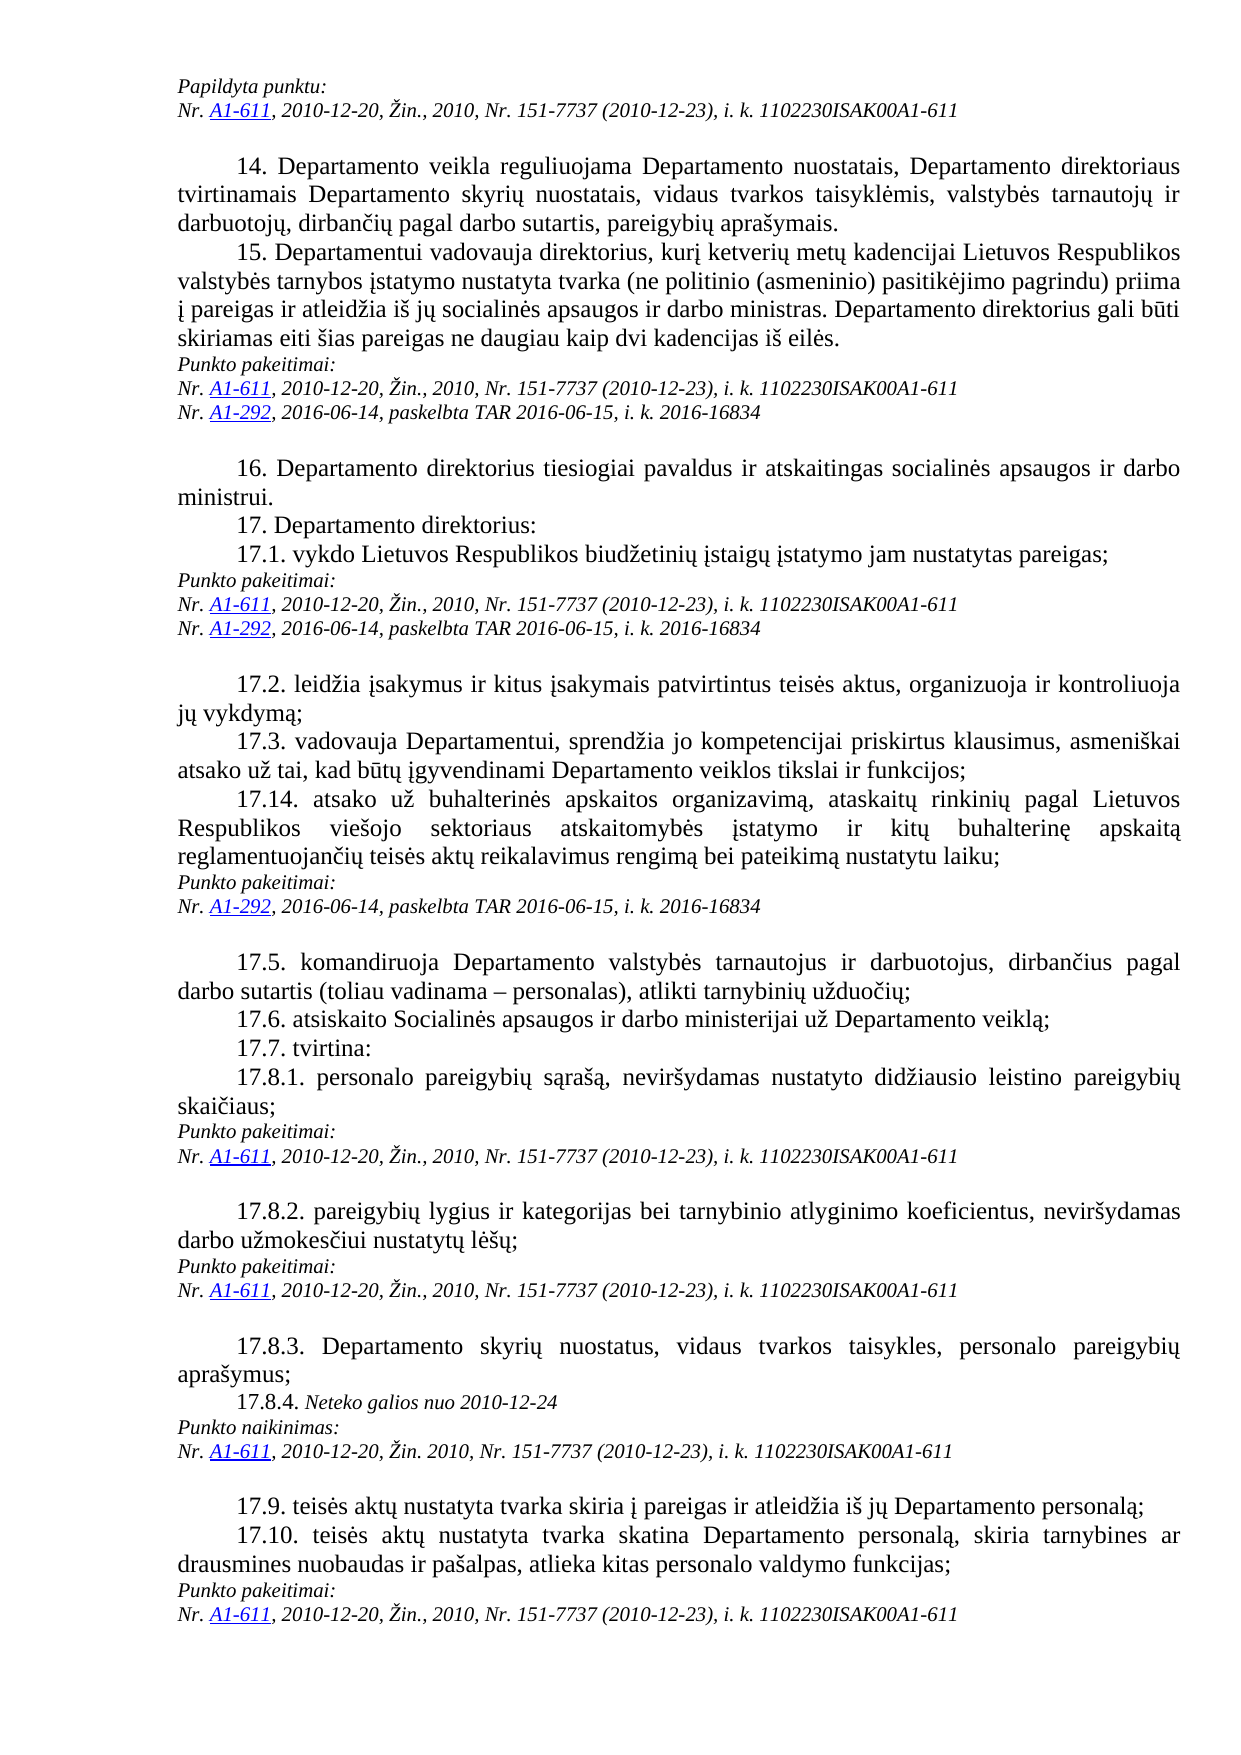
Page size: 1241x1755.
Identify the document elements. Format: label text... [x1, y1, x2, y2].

text 17.1. vykdo Lietuvos Respublikos biudžetinių įstaigų įstatymo jam nustatytas pareigas; [177, 539, 1181, 568]
text 17.8.3. Departamento skyrių nuostatus, vidaus tvarkos taisykles, personalo pareigybių aprašymus; [177, 1331, 1181, 1388]
text Punkto pakeitimai: [177, 568, 1181, 592]
text 17.8.1. personalo pareigybių sąrašą, neviršydamas nustatyto didžiausio leistino pareigybių skaičiaus; [177, 1062, 1181, 1119]
text 17. Departamento direktorius: [177, 510, 1181, 539]
text Nr. A1-611, 2010-12-20, Žin., 2010, Nr. 151-7737 (2010-12-23), i. k. 1102230ISAK00A1-611 [177, 1602, 1181, 1626]
text 14. Departamento veikla reguliuojama Departamento nuostatais, Departamento direktoriaus tvirtinamais Departamento skyrių nuostatais, vidaus tvarkos taisyklėmis, valstybės tarnautojų ir darbuotojų, dirbančių pagal darbo sutartis, pareigybių aprašymais. [177, 151, 1181, 237]
text 17.2. leidžia įsakymus ir kitus įsakymais patvirtintus teisės aktus, organizuoja ir kontroliuoja jų vykdymą; [177, 669, 1181, 726]
text 17.8.2. pareigybių lygius ir kategorijas bei tarnybinio atlyginimo koeficientus, neviršydamas darbo užmokesčiui nustatytų lėšų; [177, 1196, 1181, 1254]
text Nr. A1-611, 2010-12-20, Žin., 2010, Nr. 151-7737 (2010-12-23), i. k. 1102230ISAK00A1-611 [177, 376, 1181, 400]
text Nr. A1-292, 2016-06-14, paskelbta TAR 2016-06-15, i. k. 2016-16834 [177, 894, 1181, 918]
text Papildyta punktu: [177, 74, 1181, 98]
text 15. Departamentui vadovauja direktorius, kurį ketverių metų kadencijai Lietuvos Respublikos valstybės tarnybos įstatymo nustatyta tvarka (ne politinio (asmeninio) pasitikėjimo pagrindu) priima į pareigas ir atleidžia iš jų socialinės apsaugos ir darbo ministras. Departamento direktorius gali būti skiriamas eiti šias pareigas ne daugiau kaip dvi kadencijas iš eilės. [177, 237, 1181, 352]
text Nr. A1-292, 2016-06-14, paskelbta TAR 2016-06-15, i. k. 2016-16834 [177, 400, 1181, 424]
text Punkto pakeitimai: [177, 1254, 1181, 1278]
text Nr. A1-611, 2010-12-20, Žin., 2010, Nr. 151-7737 (2010-12-23), i. k. 1102230ISAK00A1-611 [177, 1278, 1181, 1302]
text Nr. A1-611, 2010-12-20, Žin., 2010, Nr. 151-7737 (2010-12-23), i. k. 1102230ISAK00A1-611 [177, 592, 1181, 616]
text Punkto pakeitimai: [177, 1578, 1181, 1602]
text Nr. A1-611, 2010-12-20, Žin., 2010, Nr. 151-7737 (2010-12-23), i. k. 1102230ISAK00A1-611 [177, 98, 1181, 122]
text 17.9. teisės aktų nustatyta tvarka skiria į pareigas ir atleidžia iš jų Departamento personalą; [177, 1491, 1181, 1520]
text Punkto pakeitimai: [177, 352, 1181, 376]
text Punkto naikinimas: [177, 1414, 1181, 1439]
text Nr. A1-611, 2010-12-20, Žin., 2010, Nr. 151-7737 (2010-12-23), i. k. 1102230ISAK00A1-611 [177, 1143, 1181, 1168]
text 17.7. tvirtina: [177, 1033, 1181, 1062]
text 17.6. atsiskaito Socialinės apsaugos ir darbo ministerijai už Departamento veiklą; [177, 1004, 1181, 1033]
text Nr. A1-292, 2016-06-14, paskelbta TAR 2016-06-15, i. k. 2016-16834 [177, 616, 1181, 640]
text 17.5. komandiruoja Departamento valstybės tarnautojus ir darbuotojus, dirbančius pagal darbo sutartis (toliau vadinama – personalas), atlikti tarnybinių užduočių; [177, 947, 1181, 1004]
text 17.10. teisės aktų nustatyta tvarka skatina Departamento personalą, skiria tarnybines ar drausmines nuobaudas ir pašalpas, atlieka kitas personalo valdymo funkcijas; [177, 1520, 1181, 1578]
text Punkto pakeitimai: [177, 1119, 1181, 1143]
text 17.14. atsako už buhalterinės apskaitos organizavimą, ataskaitų rinkinių pagal Lietuvos Respublikos viešojo sektoriaus atskaitomybės įstatymo ir kitų buhalterinę apskaitą reglamentuojančių teisės aktų reikalavimus rengimą bei pateikimą nustatytu laiku; [177, 784, 1181, 870]
text 17.8.4. Neteko galios nuo 2010-12-24 [177, 1388, 1181, 1414]
text 17.3. vadovauja Departamentui, sprendžia jo kompetencijai priskirtus klausimus, asmeniškai atsako už tai, kad būtų įgyvendinami Departamento veiklos tikslai ir funkcijos; [177, 726, 1181, 784]
text Nr. A1-611, 2010-12-20, Žin. 2010, Nr. 151-7737 (2010-12-23), i. k. 1102230ISAK00A1-611 [177, 1439, 1181, 1463]
text Punkto pakeitimai: [177, 870, 1181, 894]
text 16. Departamento direktorius tiesiogiai pavaldus ir atskaitingas socialinės apsaugos ir darbo ministrui. [177, 453, 1181, 510]
